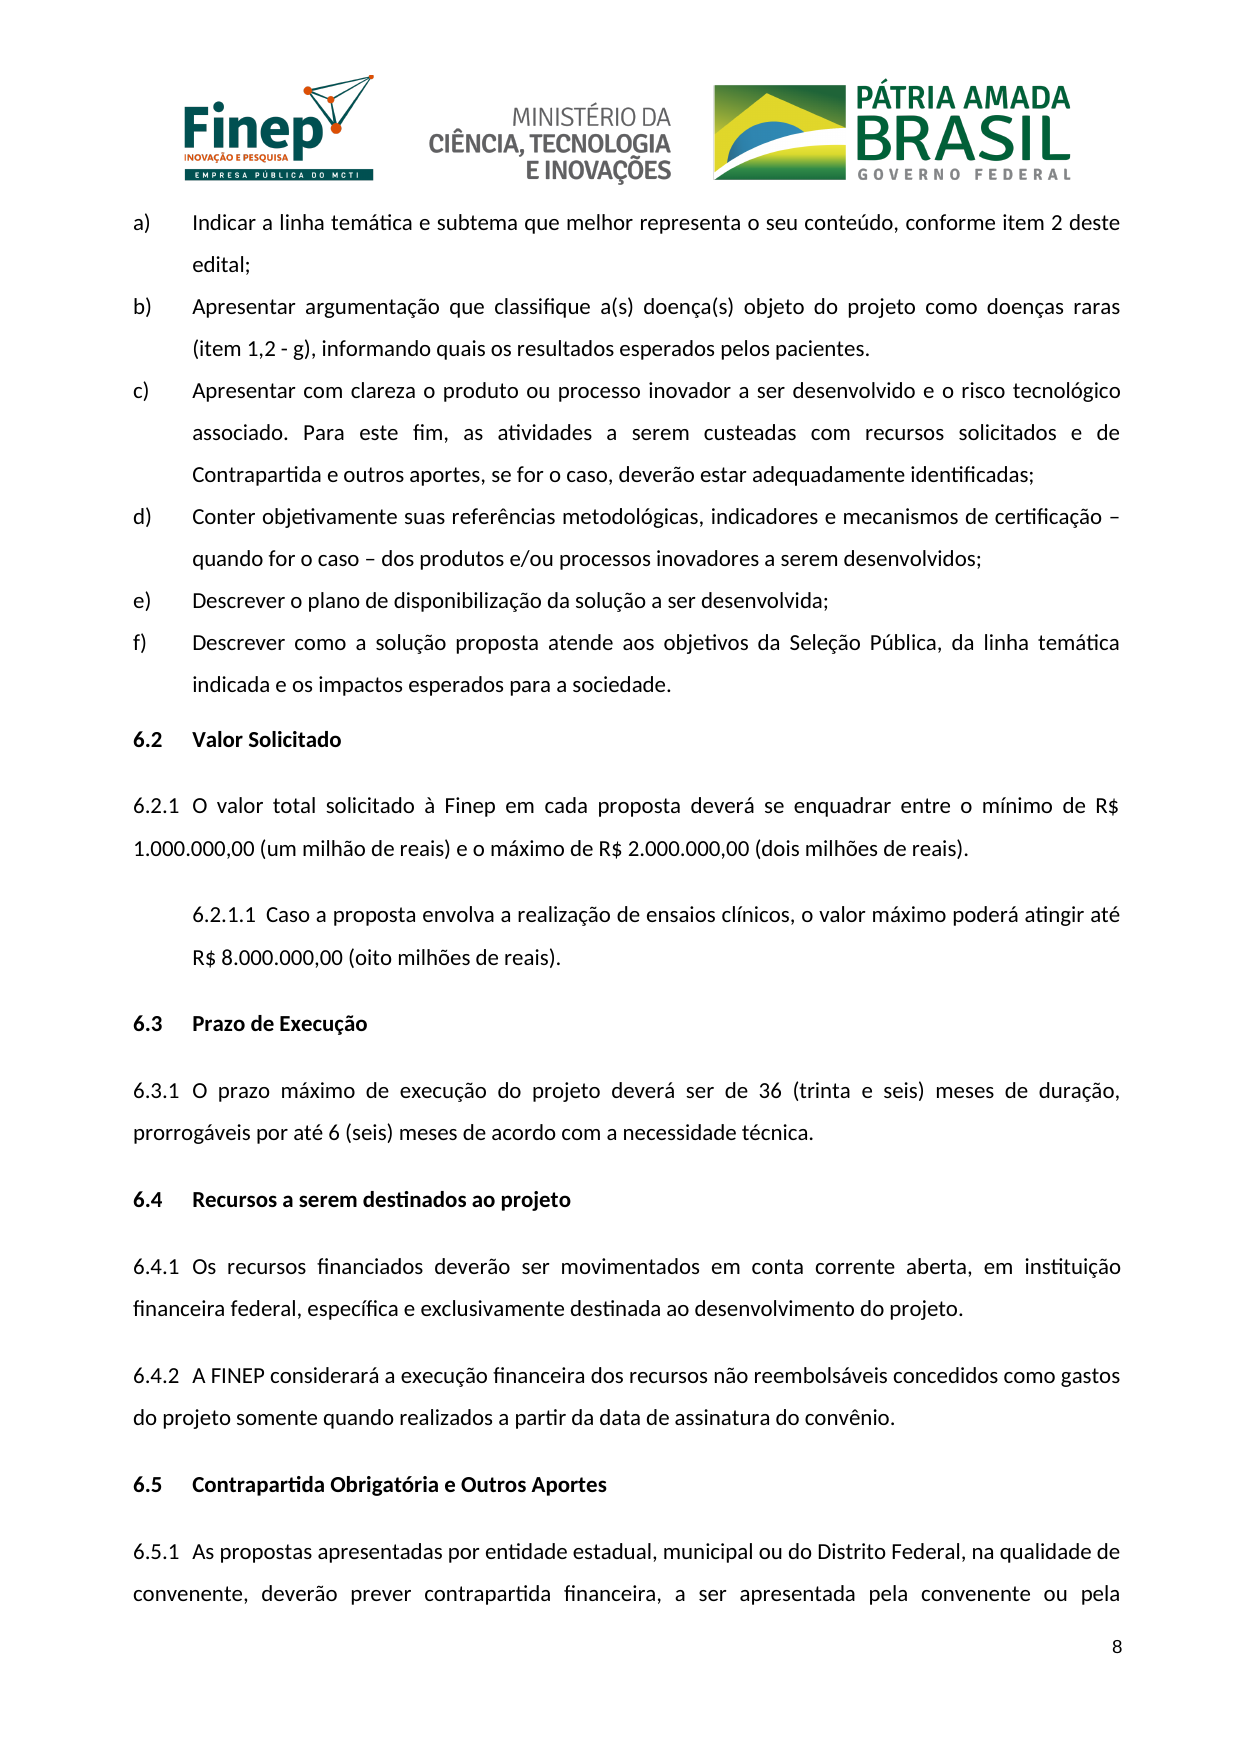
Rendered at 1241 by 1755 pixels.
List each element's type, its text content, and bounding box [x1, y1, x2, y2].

list Conter objetivamente suas referências metodológicas, indicadores e mecanismos de certificação – quando for o caso – dos produtos e/ou processos inovadores a serem desenvolvidos; [133, 502, 1122, 572]
list Caso a proposta envolva a realização de ensaios clínicos, o valor máximo poderá atingir até R$ 8.000.000,00 (oito milhões de reais). [192, 901, 1122, 971]
list A FINEP considerará a execução financeira dos recursos não reembolsáveis concedidos como gastos do projeto somente quando realizados a partir da data de assinatura do convênio. [133, 1361, 1122, 1431]
list Descrever como a solução proposta atende aos objetivos da Seleção Pública, da linha temática indicada e os impactos esperados para a sociedade. [133, 628, 1122, 698]
list Contrapartida Obrigatória e Outros Aportes [133, 1470, 1122, 1498]
list As propostas apresentadas por entidade estadual, municipal ou do Distrito Federal, na qualidade de convenente, deverão prever contrapartida financeira, a ser apresentada pela convenente ou pela [133, 1537, 1122, 1607]
list Indicar a linha temática e subtema que melhor representa o seu conteúdo, conforme item 2 deste edital; [133, 208, 1122, 278]
list Descrever o plano de disponibilização da solução a ser desenvolvida; [133, 586, 1122, 614]
list Os recursos financiados deverão ser movimentados em conta corrente aberta, em instituição financeira federal, específica e exclusivamente destinada ao desenvolvimento do projeto. [133, 1252, 1122, 1322]
list Apresentar argumentação que classifique a(s) doença(s) objeto do projeto como doenças raras (item 1,2 - g), informando quais os resultados esperados pelos pacientes. [133, 292, 1122, 362]
list O valor total solicitado à Finep em cada proposta deverá se enquadrar entre o mínimo de R$ 1.000.000,00 (um milhão de reais) e o máximo de R$ 2.000.000,00 (dois milhões de reais). [133, 792, 1122, 862]
list O prazo máximo de execução do projeto deverá ser de 36 (trinta e seis) meses de duração, prorrogáveis por até 6 (seis) meses de acordo com a necessidade técnica. [133, 1077, 1122, 1147]
list Apresentar com clareza o produto ou processo inovador a ser desenvolvido e o risco tecnológico associado. Para este fim, as atividades a serem custeadas com recursos solicitados e de Contrapartida e outros aportes, se for o caso, deverão estar adequadamente identificadas; [133, 376, 1122, 488]
list Valor Solicitado [133, 725, 1122, 753]
list Prazo de Execução [133, 1009, 1122, 1038]
list Recursos a serem destinados ao projeto [133, 1186, 1122, 1213]
